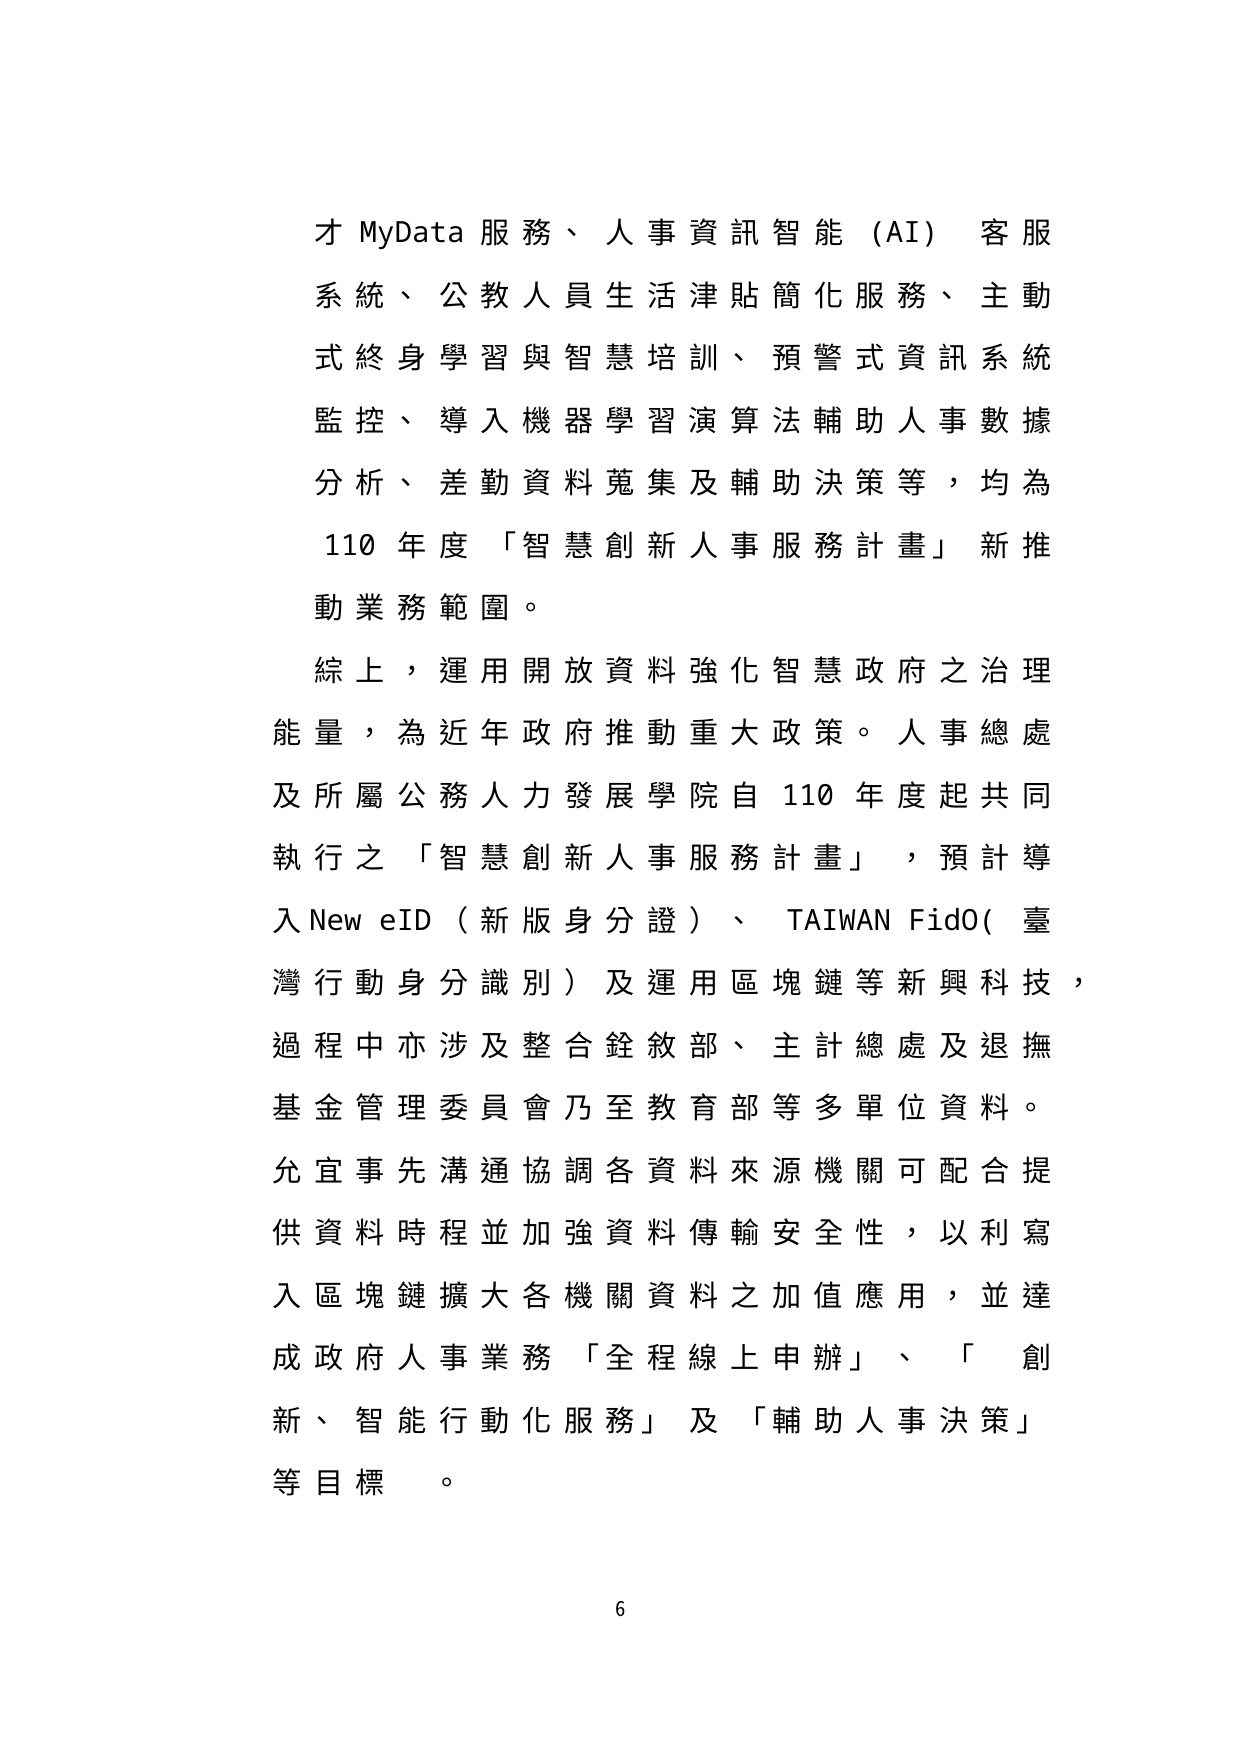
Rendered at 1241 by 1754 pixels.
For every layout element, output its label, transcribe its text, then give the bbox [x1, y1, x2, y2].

text 才MyData服務、人事資訊智能(AI) 客服系統、公教人員生活津貼簡化服務、主動式終身學習與智慧培訓、預警式資訊系統監控、導入機器學習演算法輔助人事數據分析、差勤資料蒐集及輔助決策等，均為110年度「智慧創新人事服務計畫」新推動業務範圍。 [271, 189, 1058, 627]
text 綜上，運用開放資料強化智慧政府之治理能量，為近年政府推動重大政策。人事總處及所屬公務人力發展學院自110年度起共同執行之「智慧創新人事服務計畫」，預計導入New eID（新版身分證）、TAIWAN FidO(臺灣行動身分識別）及運用區塊鏈等新興科技，過程中亦涉及整合銓敘部、主計總處及退撫基金管理委員會乃至教育部等多單位資料。允宜事先溝通協調各資料來源機關可配合提供資料時程並加強資料傳輸安全性，以利寫入區塊鏈擴大各機關資料之加值應用，並達成政府人事業務「全程線上申辦」、「 創新、智能行動化服務」及「輔助人事決策」等目標 。 [242, 627, 1058, 1502]
